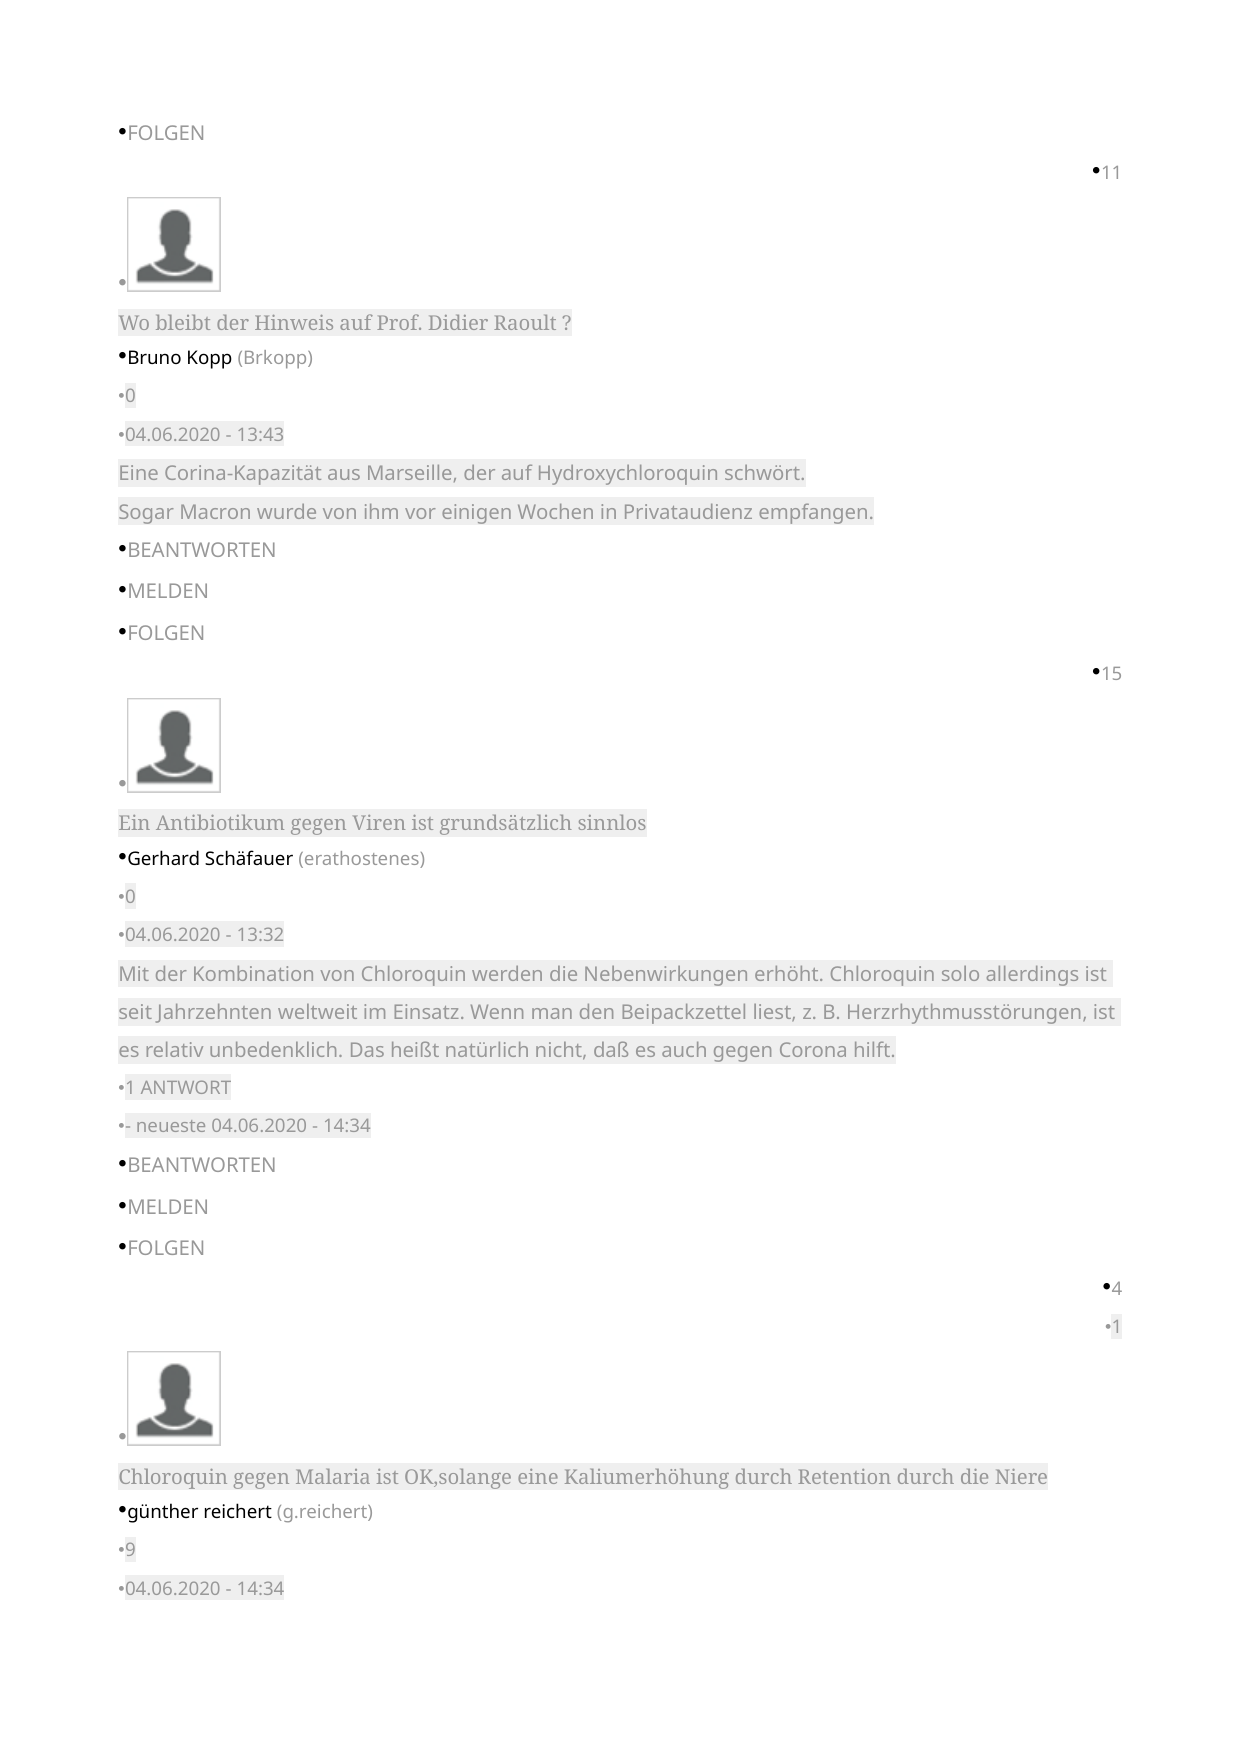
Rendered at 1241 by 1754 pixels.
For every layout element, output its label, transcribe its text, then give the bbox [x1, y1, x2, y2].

list MELDEN [118, 1192, 1122, 1220]
list günther reichert (g.reichert) [118, 1498, 1122, 1524]
picture [127, 1351, 221, 1446]
list 11 [118, 160, 1122, 185]
list 9 [118, 1537, 1122, 1562]
list 04.06.2020 - 13:32 [118, 921, 1122, 947]
list FOLGEN [118, 118, 1122, 146]
list 1 ANTWORT [118, 1074, 1122, 1100]
list 0 [118, 883, 1122, 909]
picture [127, 698, 221, 793]
list FOLGEN [118, 1234, 1122, 1262]
list 04.06.2020 - 14:34 [118, 1575, 1122, 1600]
list Ein Antibiotikum gegen Viren ist grundsätzlich sinnlos [118, 809, 1122, 837]
list BEANTWORTEN [118, 1151, 1122, 1178]
list Eine Corina-Kapazität aus Marseille, der auf Hydroxychloroquin schwört. Sogar Macron wurde von ihm vor einigen Wochen in Privataudienz empfangen. [118, 459, 1122, 525]
list Bruno Kopp (Brkopp) [118, 344, 1122, 370]
list Chloroquin gegen Malaria ist OK,solange eine Kaliumerhöhung durch Retention durch die Niere [118, 1462, 1122, 1490]
picture [127, 197, 221, 292]
list Mit der Kombination von Chloroquin werden die Nebenwirkungen erhöht. Chloroquin solo allerdings ist seit Jahrzehnten weltweit im Einsatz. Wenn man den Beipackzettel liest, z. B. Herzrhythmusstörungen, ist es relativ unbedenklich. Das heißt natürlich nicht, daß es auch gegen Corona hilft. [118, 959, 1122, 1064]
list 15 [118, 660, 1122, 686]
list Wo bleibt der Hinweis auf Prof. Didier Raoult ? [118, 308, 1122, 336]
list - neueste 04.06.2020 - 14:34 [118, 1112, 1122, 1138]
list FOLGEN [118, 619, 1122, 646]
list BEANTWORTEN [118, 536, 1122, 563]
list MELDEN [118, 577, 1122, 605]
list Gerhard Schäfauer (erathostenes) [118, 845, 1122, 870]
list 04.06.2020 - 13:43 [118, 421, 1122, 446]
list 0 [118, 383, 1122, 408]
list 4 [118, 1275, 1122, 1301]
list 1 [118, 1314, 1122, 1339]
